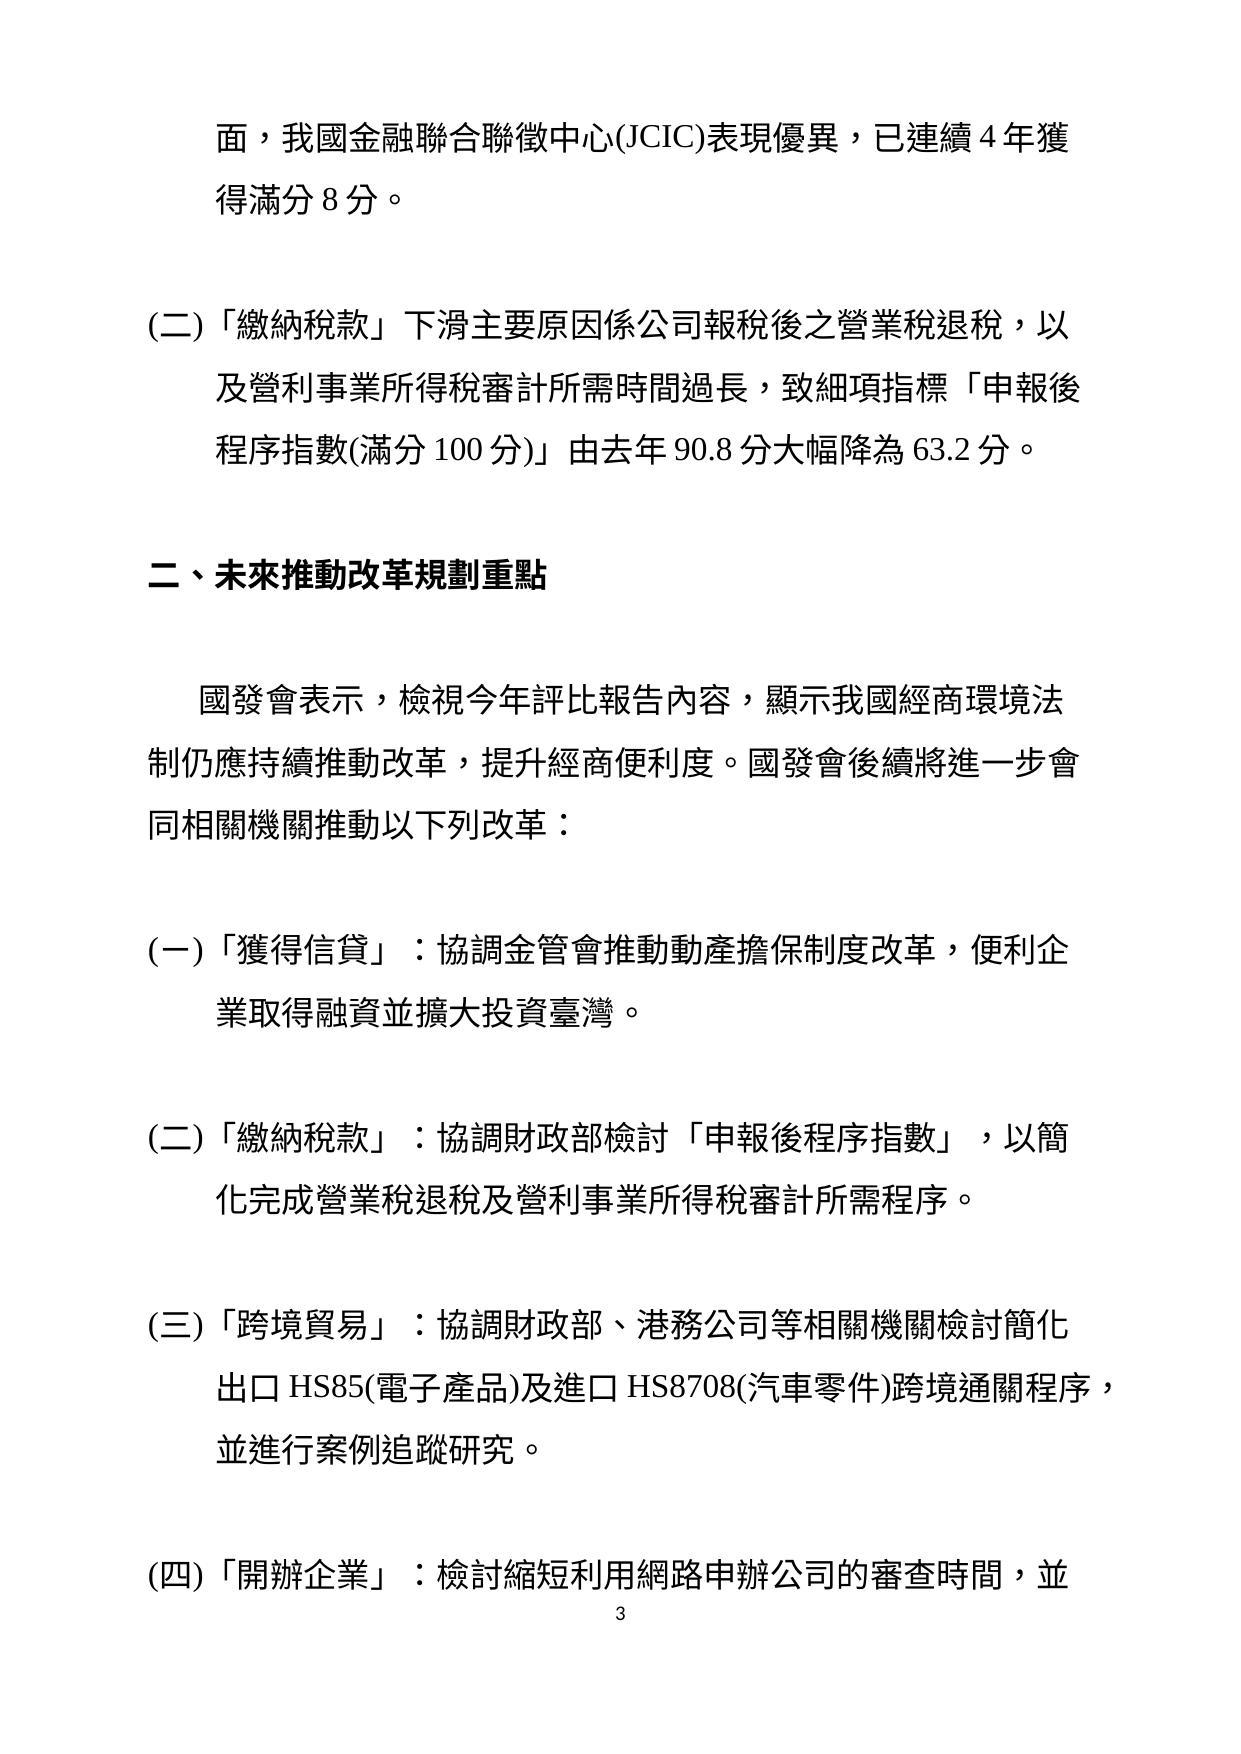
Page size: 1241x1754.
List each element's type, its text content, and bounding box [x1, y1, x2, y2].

text 國發會表示，檢視今年評比報告內容，顯示我國經商環境法制仍應持續推動改革，提升經商便利度。國發會後續將進一步會同相關機關推動以下列改革： [148, 657, 1092, 844]
text (二)「繳納稅款」：協調財政部檢討「申報後程序指數」，以簡化完成營業稅退稅及營利事業所得稅審計所需程序。 [148, 1094, 1092, 1219]
text (三)「跨境貿易」：協調財政部、港務公司等相關機關檢討簡化出口HS85(電子產品)及進口HS8708(汽車零件)跨境通關程序，並進行案例追蹤研究。 [148, 1282, 1092, 1469]
text (二)「繳納稅款」下滑主要原因係公司報稅後之營業稅退稅，以及營利事業所得稅審計所需時間過長，致細項指標「申報後程序指數(滿分100分)」由去年90.8分大幅降為63.2分。 [148, 282, 1092, 469]
text (ㄧ)「獲得信貸」：協調金管會推動動產擔保制度改革，便利企業取得融資並擴大投資臺灣。 [148, 907, 1092, 1032]
text 面，我國金融聯合聯徵中心(JCIC)表現優異，已連續4年獲得滿分8分。 [148, 94, 1092, 219]
text (四)「開辦企業」：檢討縮短利用網路申辦公司的審查時間，並 [148, 1532, 1092, 1594]
text 二、未來推動改革規劃重點 [148, 532, 1092, 594]
